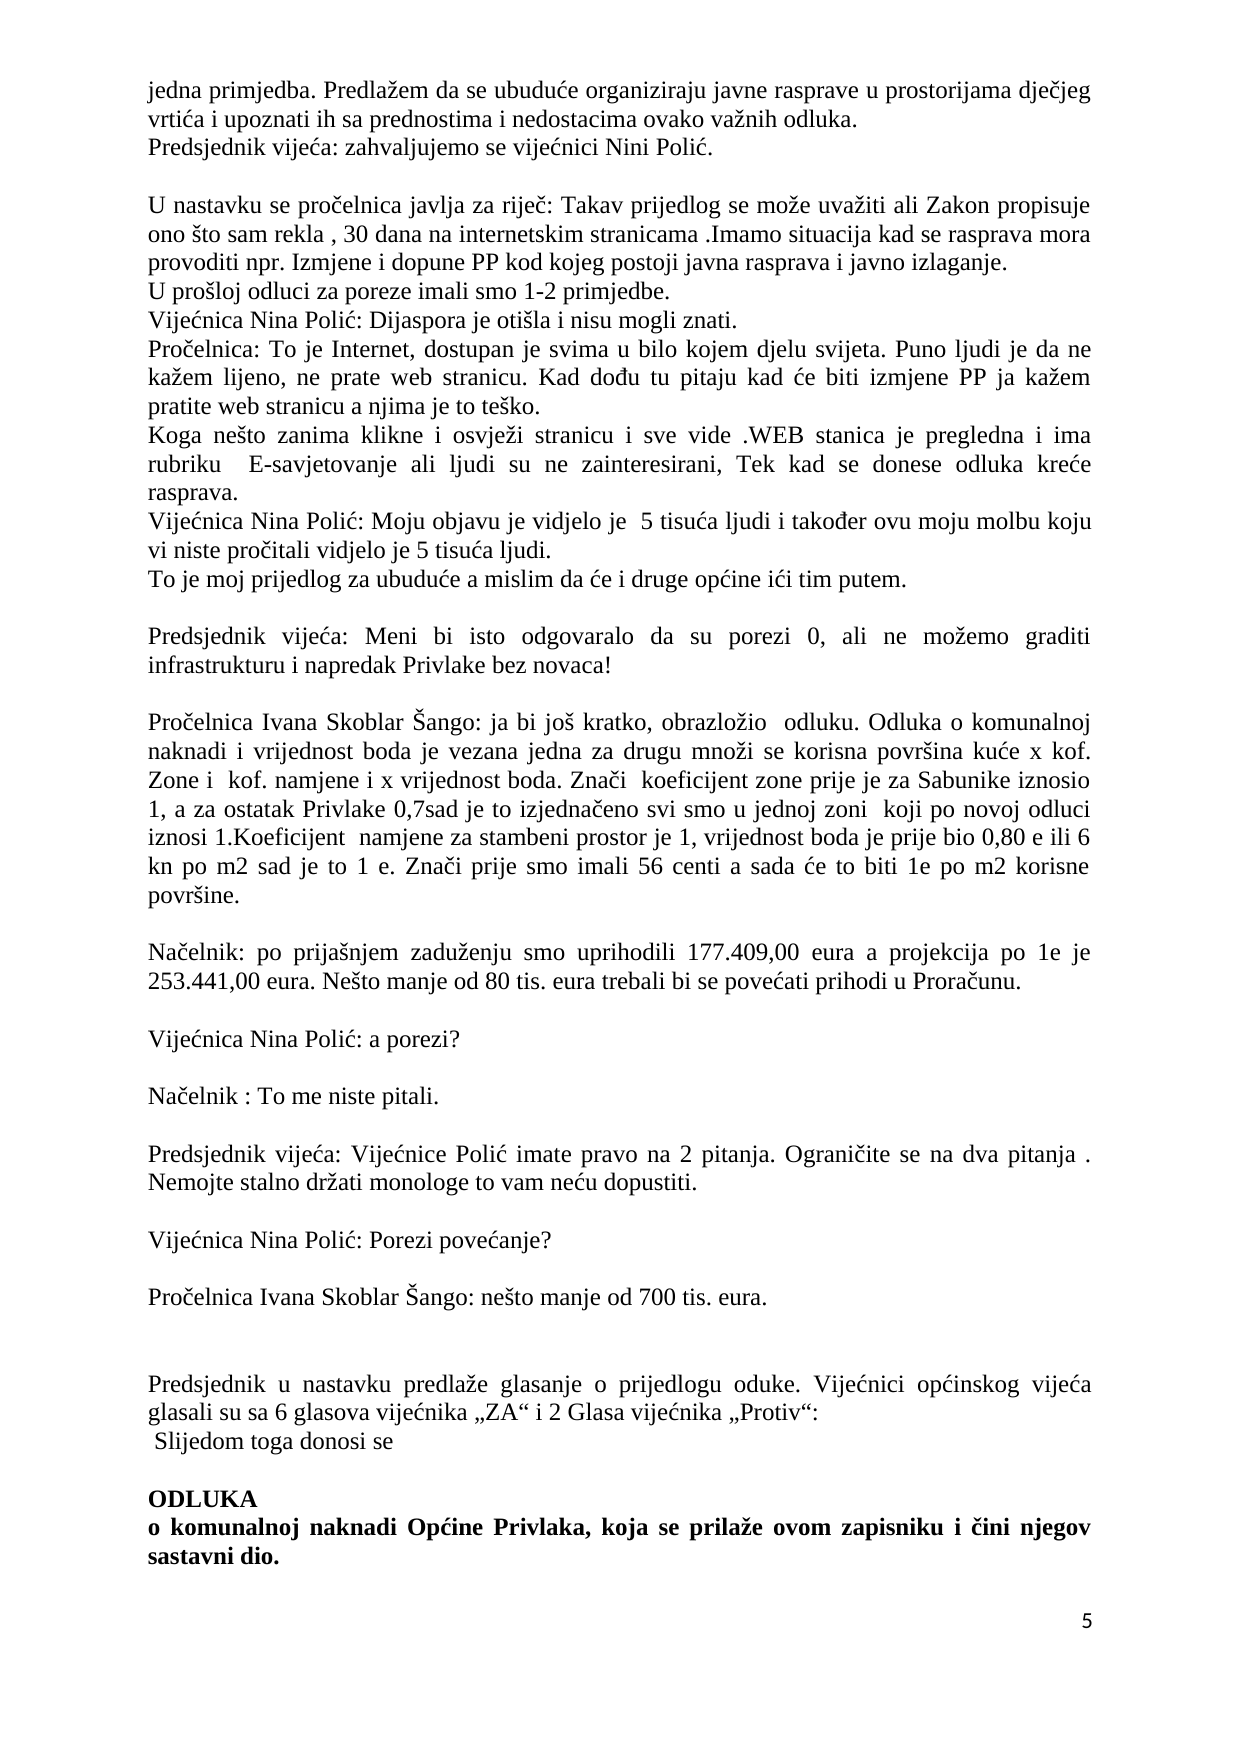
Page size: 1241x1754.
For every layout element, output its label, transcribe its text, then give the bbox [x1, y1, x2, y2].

text Pročelnica Ivana Skoblar Šango: nešto manje od 700 tis. eura. [148, 1282, 1092, 1311]
text Vijećnica Nina Polić: Moju objavu je vidjelo je 5 tisuća ljudi i također ovu moju molbu koju vi niste pročitali vidjelo je 5 tisuća ljudi. [148, 506, 1092, 564]
text Pročelnica: To je Internet, dostupan je svima u bilo kojem djelu svijeta. Puno ljudi je da ne kažem lijeno, ne prate web stranicu. Kad dođu tu pitaju kad će biti izmjene PP ja kažem pratite web stranicu a njima je to teško. [148, 334, 1092, 420]
text U nastavku se pročelnica javlja za riječ: Takav prijedlog se može uvažiti ali Zakon propisuje ono što sam rekla , 30 dana na internetskim stranicama .Imamo situacija kad se rasprava mora provoditi npr. Izmjene i dopune PP kod kojeg postoji javna rasprava i javno izlaganje. [148, 190, 1092, 276]
text Slijedom toga donosi se [148, 1426, 1092, 1455]
text Predsjednik vijeća: Meni bi isto odgovaralo da su porezi 0, ali ne možemo graditi infrastrukturu i napredak Privlake bez novaca! [148, 621, 1092, 679]
text Predsjednik u nastavku predlaže glasanje o prijedlogu oduke. Vijećnici općinskog vijeća glasali su sa 6 glasova vijećnika „ZA“ i 2 Glasa vijećnika „Protiv“: [148, 1369, 1092, 1426]
text Predsjednik vijeća: zahvaljujemo se vijećnici Nini Polić. [148, 132, 1092, 161]
text Načelnik : To me niste pitali. [148, 1081, 1092, 1110]
text ODLUKA [148, 1484, 1092, 1512]
text jedna primjedba. Predlažem da se ubuduće organiziraju javne rasprave u prostorijama dječjeg vrtića i upoznati ih sa prednostima i nedostacima ovako važnih odluka. [148, 75, 1092, 132]
text o komunalnoj naknadi Općine Privlaka, koja se prilaže ovom zapisniku i čini njegov sastavni dio. [148, 1512, 1092, 1570]
text Načelnik: po prijašnjem zaduženju smo uprihodili 177.409,00 eura a projekcija po 1e je 253.441,00 eura. Nešto manje od 80 tis. eura trebali bi se povećati prihodi u Proračunu. [148, 937, 1092, 995]
text Vijećnica Nina Polić: Dijaspora je otišla i nisu mogli znati. [148, 305, 1092, 334]
text Pročelnica Ivana Skoblar Šango: ja bi još kratko, obrazložio odluku. Odluka o komunalnoj naknadi i vrijednost boda je vezana jedna za drugu množi se korisna površina kuće x kof. Zone i kof. namjene i x vrijednost boda. Znači koeficijent zone prije je za Sabunike iznosio 1, a za ostatak Privlake 0,7sad je to izjednačeno svi smo u jednoj zoni koji po novoj odluci iznosi 1.Koeficijent namjene za stambeni prostor je 1, vrijednost boda je prije bio 0,80 e ili 6 kn po m2 sad je to 1 e. Znači prije smo imali 56 centi a sada će to biti 1e po m2 korisne površine. [148, 707, 1092, 909]
text To je moj prijedlog za ubuduće a mislim da će i druge općine ići tim putem. [148, 564, 1092, 592]
text Predsjednik vijeća: Vijećnice Polić imate pravo na 2 pitanja. Ograničite se na dva pitanja . Nemojte stalno držati monologe to vam neću dopustiti. [148, 1139, 1092, 1196]
text Koga nešto zanima klikne i osvježi stranicu i sve vide .WEB stanica je pregledna i ima rubriku E-savjetovanje ali ljudi su ne zainteresirani, Tek kad se donese odluka kreće rasprava. [148, 420, 1092, 506]
text Vijećnica Nina Polić: Porezi povećanje? [148, 1225, 1092, 1254]
text U prošloj odluci za poreze imali smo 1-2 primjedbe. [148, 276, 1092, 305]
text Vijećnica Nina Polić: a porezi? [148, 1024, 1092, 1052]
